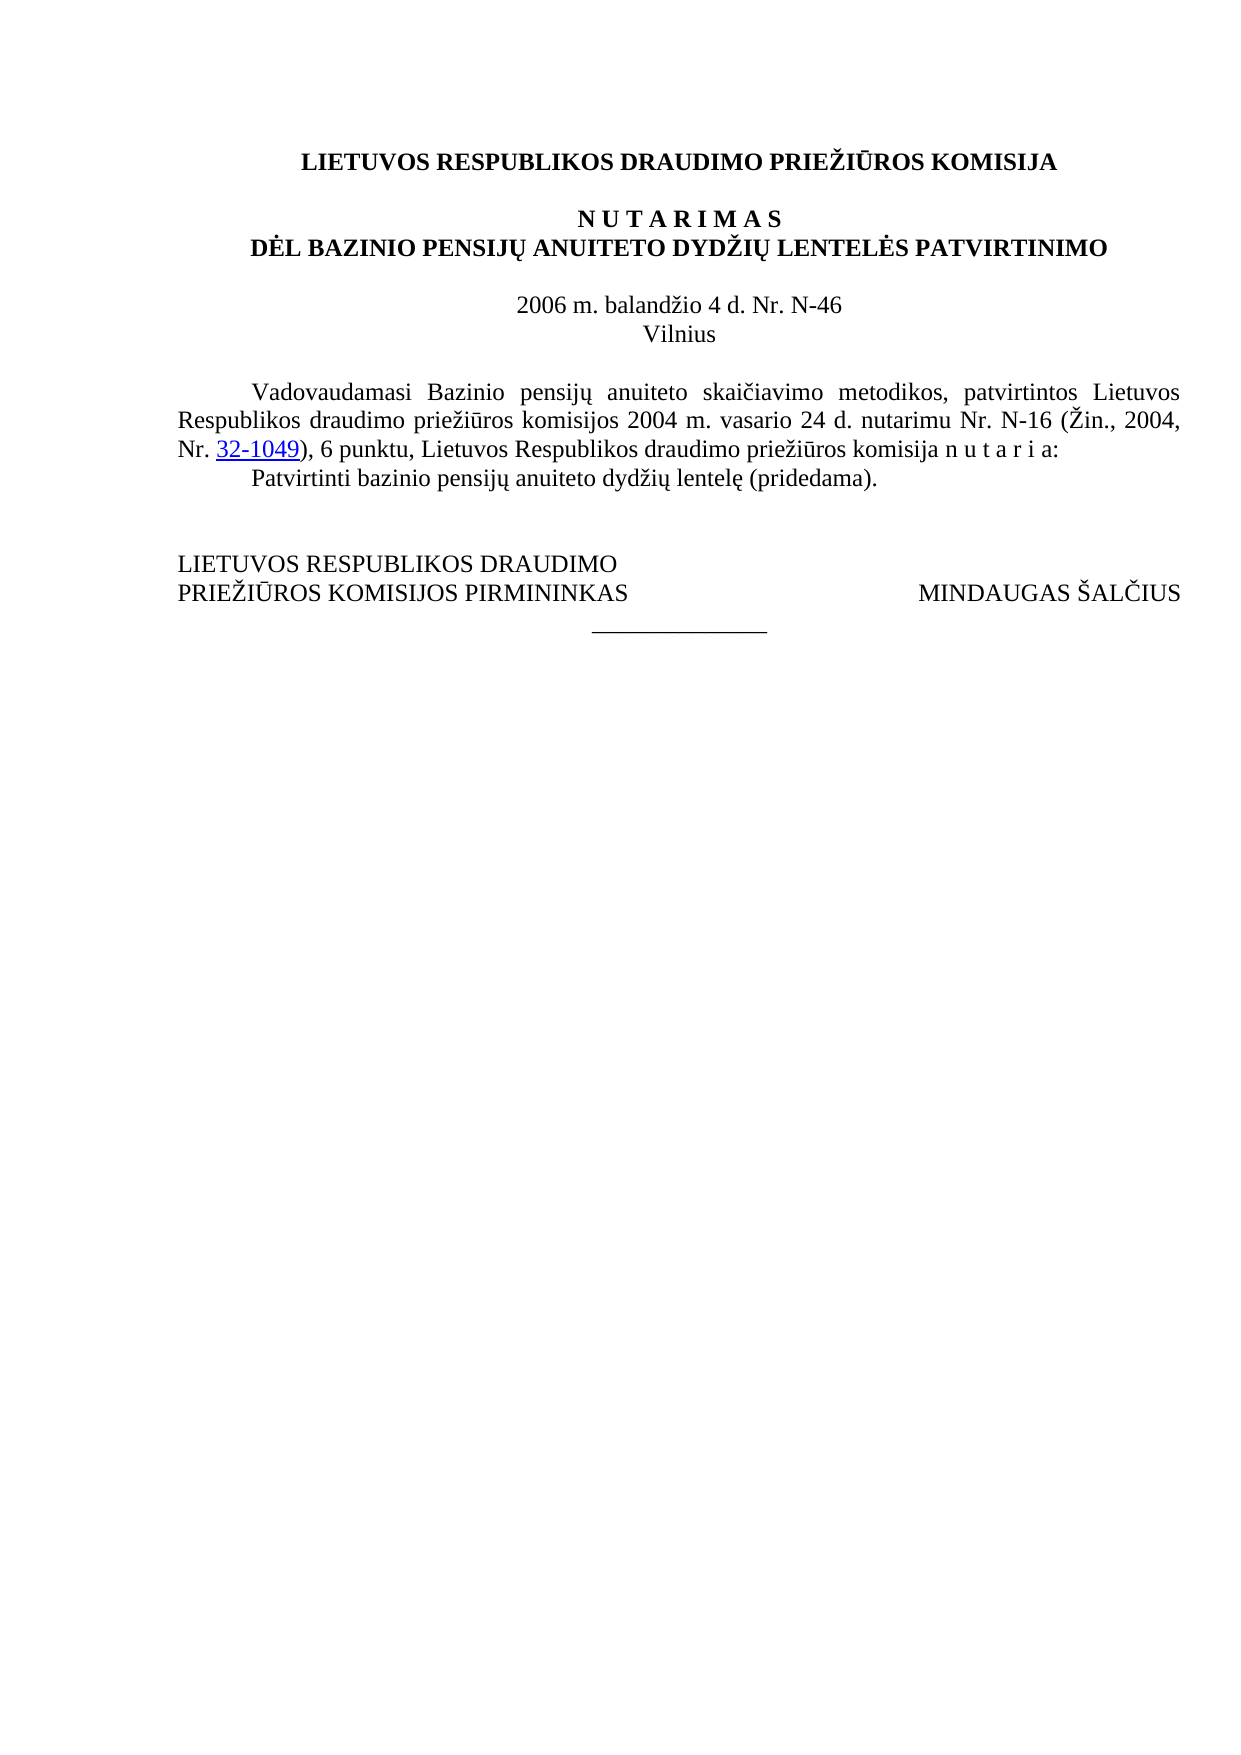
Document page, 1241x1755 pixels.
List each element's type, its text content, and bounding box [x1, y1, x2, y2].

text N U T A R I M A S [177, 204, 1181, 233]
text Patvirtinti bazinio pensijų anuiteto dydžių lentelę (pridedama). [177, 463, 1181, 492]
text LIETUVOS RESPUBLIKOS DRAUDIMO PRIEŽIŪROS KOMISIJA [177, 147, 1181, 176]
text DĖL BAZINIO PENSIJŲ ANUITETO DYDŽIŲ LENTELĖS PATVIRTINIMO [177, 233, 1181, 262]
text LIETUVOS RESPUBLIKOS DRAUDIMO [177, 549, 1181, 578]
text PRIEŽIŪROS KOMISIJOS PIRMININKAS MINDAUGAS ŠALČIUS [177, 578, 1181, 607]
text Vilnius [177, 319, 1181, 348]
text 2006 m. balandžio 4 d. Nr. N-46 [177, 291, 1181, 319]
text Vadovaudamasi Bazinio pensijų anuiteto skaičiavimo metodikos, patvirtintos Lietuvos Respublikos draudimo priežiūros komisijos 2004 m. vasario 24 d. nutarimu Nr. N-16 (Žin., 2004, Nr. 32-1049), 6 punktu, Lietuvos Respublikos draudimo priežiūros komisija nutaria: [177, 377, 1181, 463]
text ______________ [177, 607, 1181, 636]
